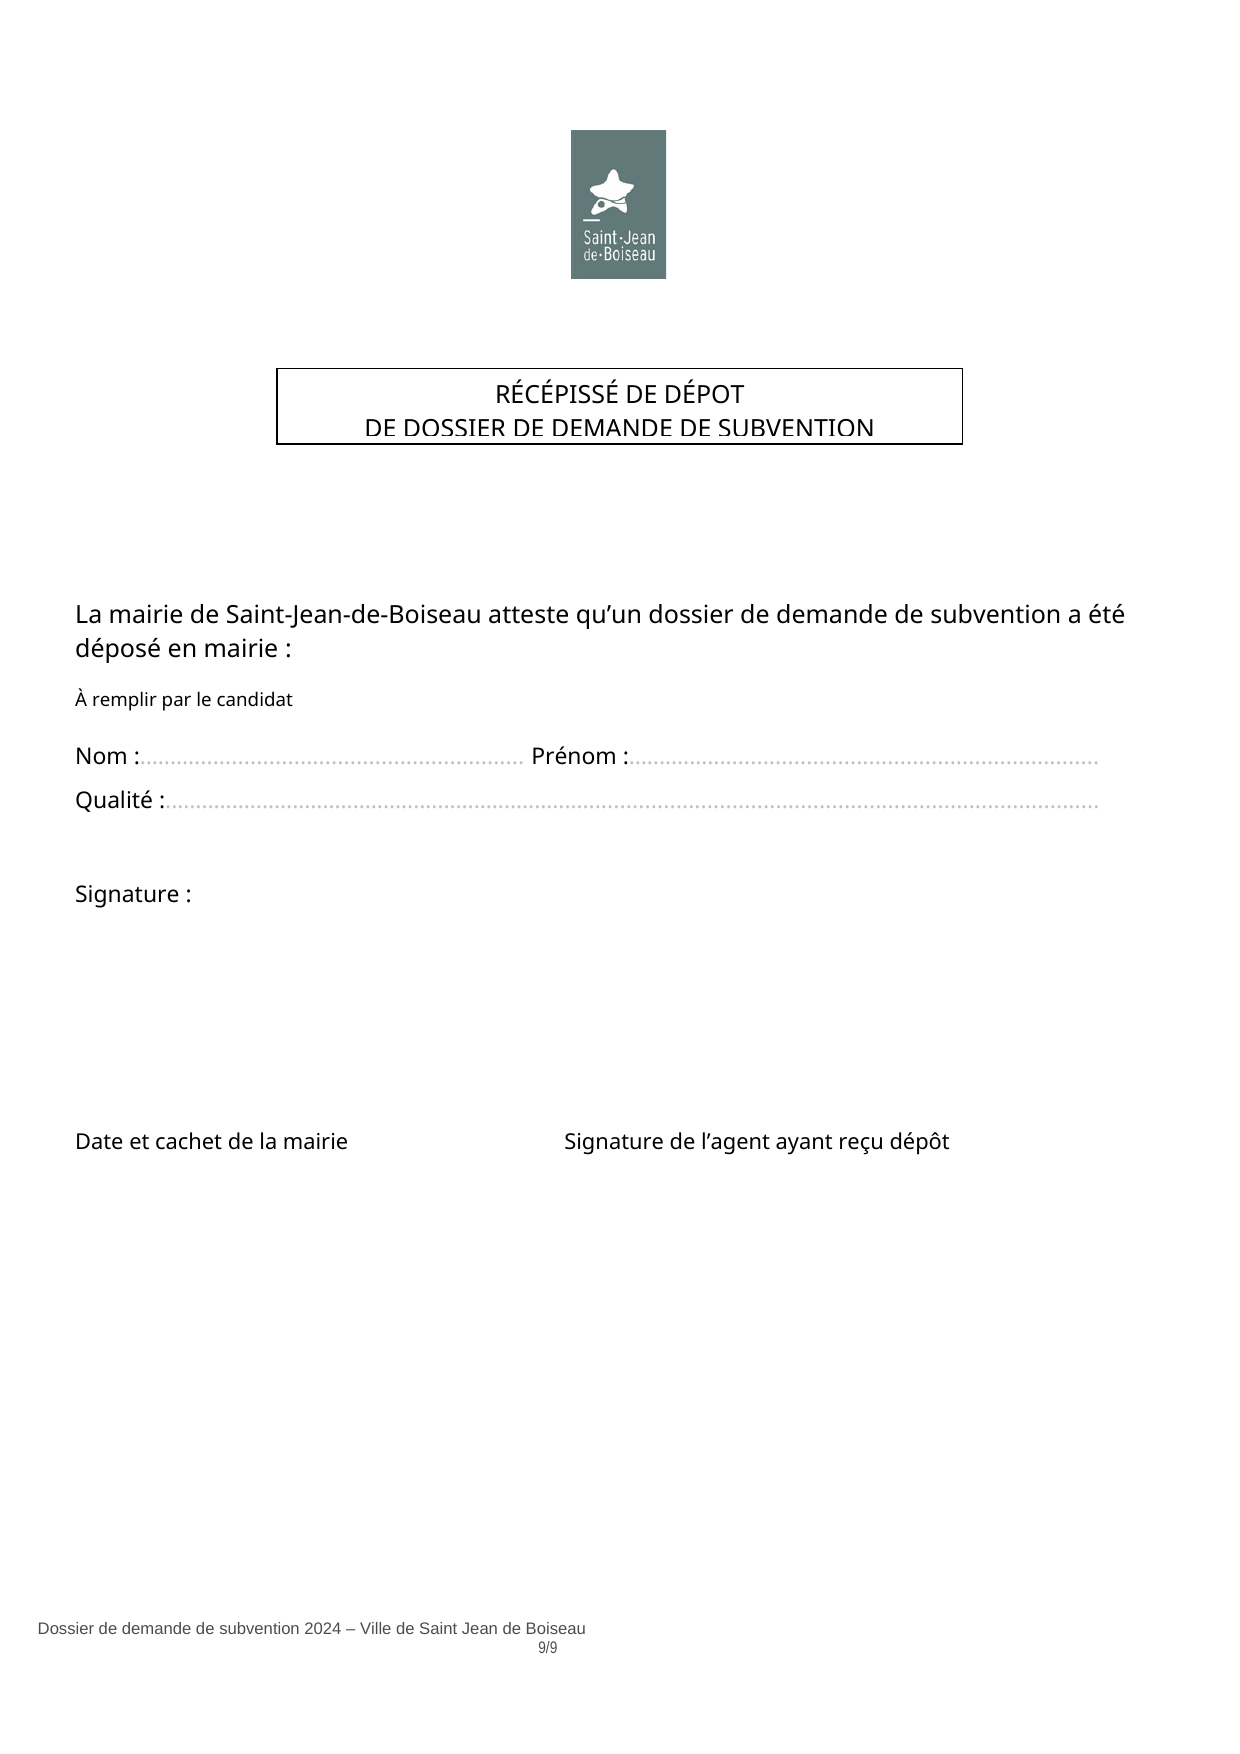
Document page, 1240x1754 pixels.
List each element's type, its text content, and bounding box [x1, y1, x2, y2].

text Qualité : [75, 784, 1222, 815]
text À remplir par le candidat [75, 686, 1162, 711]
text RÉCÉPISSÉ DE DÉPOT [293, 376, 947, 411]
text La mairie de Saint-Jean-de-Boiseau atteste qu’un dossier de demande de subvention a été déposé en mairie : [75, 597, 1162, 665]
text Nom : Prénom : [75, 740, 1222, 771]
text Date et cachet de la mairie Signature de l’agent ayant reçu dépôt [75, 1126, 1222, 1156]
text Signature : [75, 878, 1222, 909]
text DE DOSSIER DE DEMANDE DE SUBVENTION [293, 411, 947, 435]
